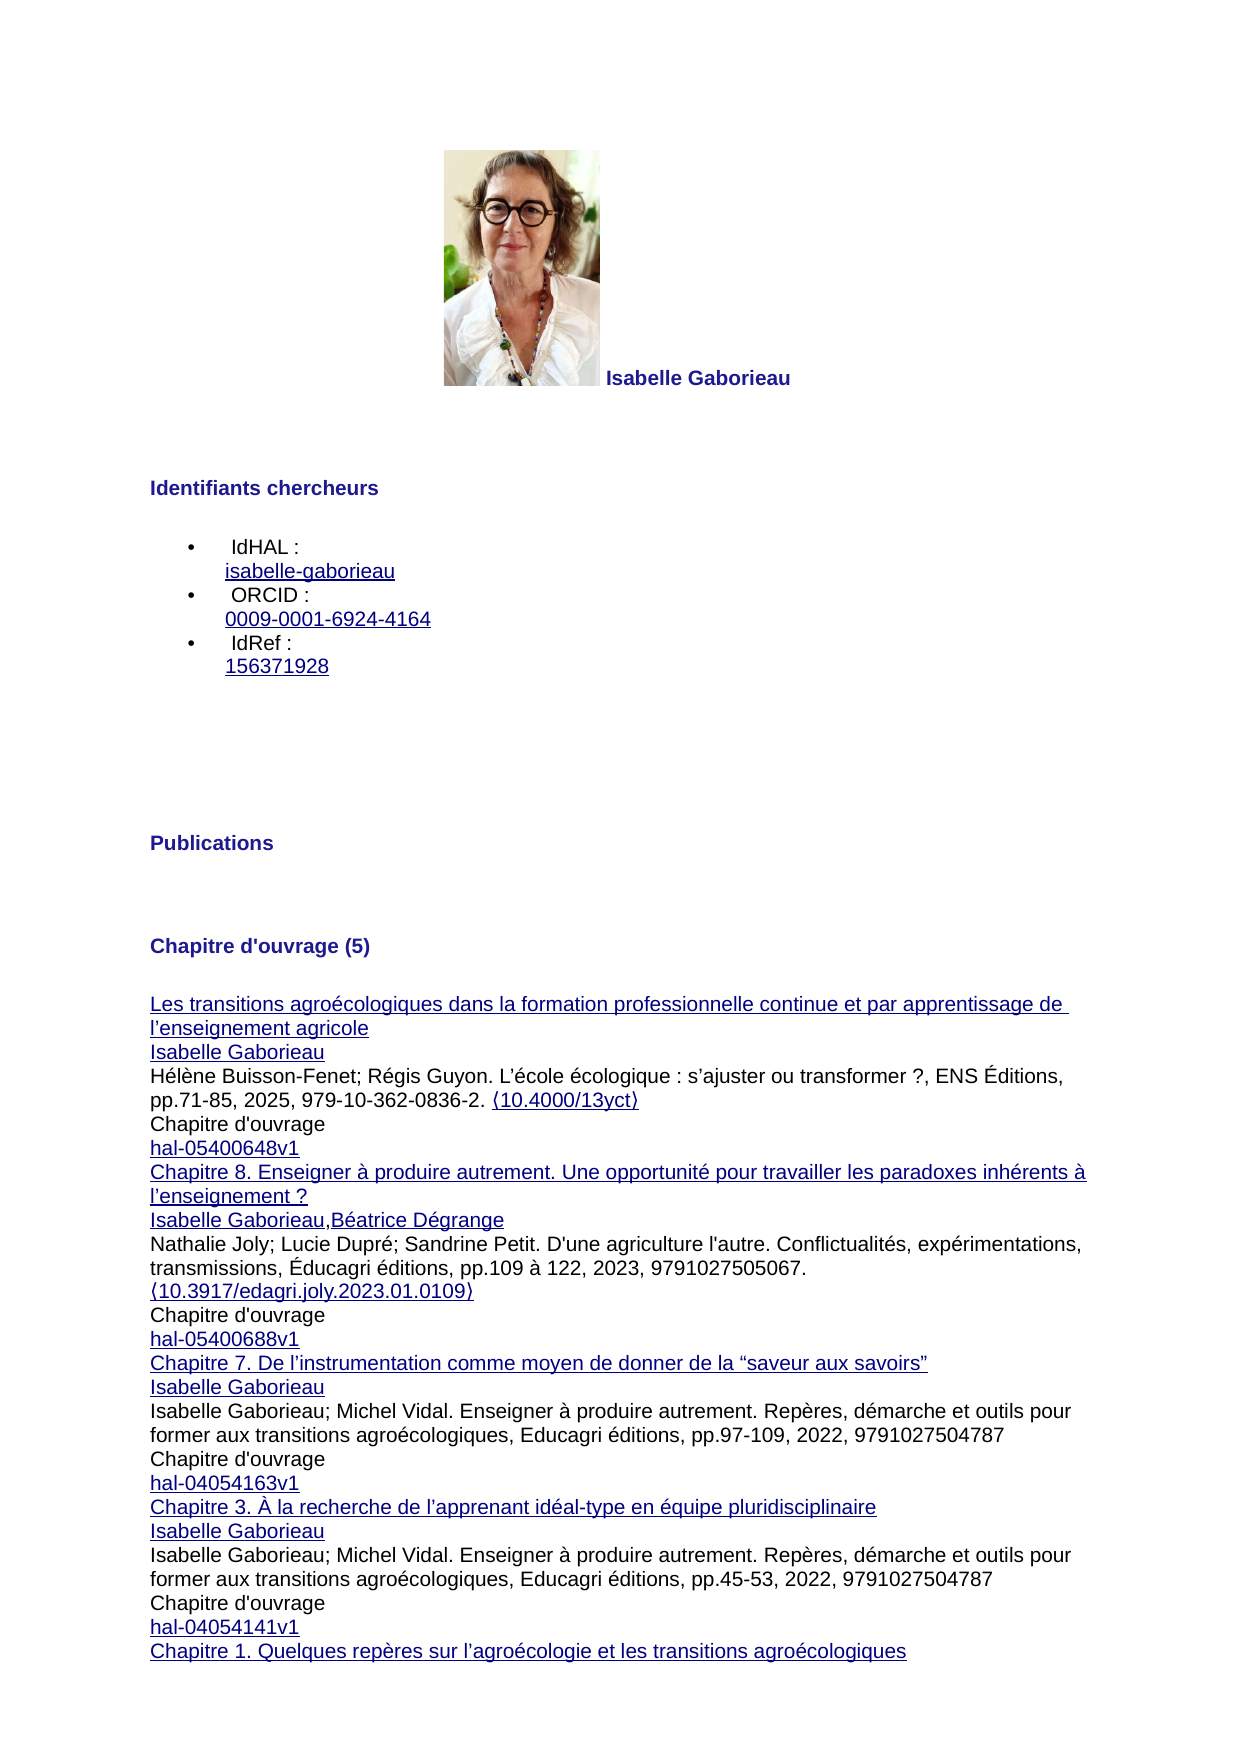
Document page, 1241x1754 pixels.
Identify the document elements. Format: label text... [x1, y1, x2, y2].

subtitle Publications [150, 830, 1090, 854]
subtitle Isabelle Gaborieau [150, 150, 1090, 390]
picture [443, 150, 600, 386]
subtitle Chapitre d'ouvrage (5) [150, 933, 1090, 957]
table_header Les transitions agroécologiques dans la formation professionnelle continue et par apprentissage de l’enseignement agricole Isabelle Gaborieau Hélène Buisson-Fenet; Régis Guyon. L’école écologique : s’ajuster ou transformer ?, ENS Éditions, pp.71-85, 2025, 979-10-362-0836-2. ⟨10.4000/13yct⟩ Chapitre d'ouvrage hal-05400648v1 [150, 992, 1090, 1159]
table_cell Chapitre 8. Enseigner à produire autrement. Une opportunité pour travailler les paradoxes inhérents à l’enseignement ? Isabelle Gaborieau,Béatrice Dégrange Nathalie Joly; Lucie Dupré; Sandrine Petit. D'une agriculture l'autre. Conflictualités, expérimentations, transmissions, Éducagri éditions, pp.109 à 122, 2023, 9791027505067. ⟨10.3917/edagri.joly.2023.01.0109⟩ Chapitre d'ouvrage hal-05400688v1 [150, 1160, 1090, 1351]
table_cell Chapitre 1. Quelques repères sur l’agroécologie et les transitions agroécologiques [150, 1639, 1090, 1663]
list 0009-0001-6924-4164 [187, 606, 1090, 630]
table_cell Chapitre 3. À la recherche de l’apprenant idéal-type en équipe pluridisciplinaire Isabelle Gaborieau Isabelle Gaborieau; Michel Vidal. Enseigner à produire autrement. Repères, démarche et outils pour former aux transitions agroécologiques, Educagri éditions, pp.45-53, 2022, 9791027504787 Chapitre d'ouvrage hal-04054141v1 [150, 1495, 1090, 1639]
list ORCID : [187, 582, 1090, 606]
list 156371928 [187, 654, 1090, 678]
table_cell Chapitre 7. De l’instrumentation comme moyen de donner de la “saveur aux savoirs” Isabelle Gaborieau Isabelle Gaborieau; Michel Vidal. Enseigner à produire autrement. Repères, démarche et outils pour former aux transitions agroécologiques, Educagri éditions, pp.97-109, 2022, 9791027504787 Chapitre d'ouvrage hal-04054163v1 [150, 1351, 1090, 1495]
list isabelle-gaborieau [187, 558, 1090, 582]
list IdHAL : [187, 534, 1090, 558]
subtitle Identifiants chercheurs [150, 476, 1090, 500]
list IdRef : [187, 630, 1090, 654]
